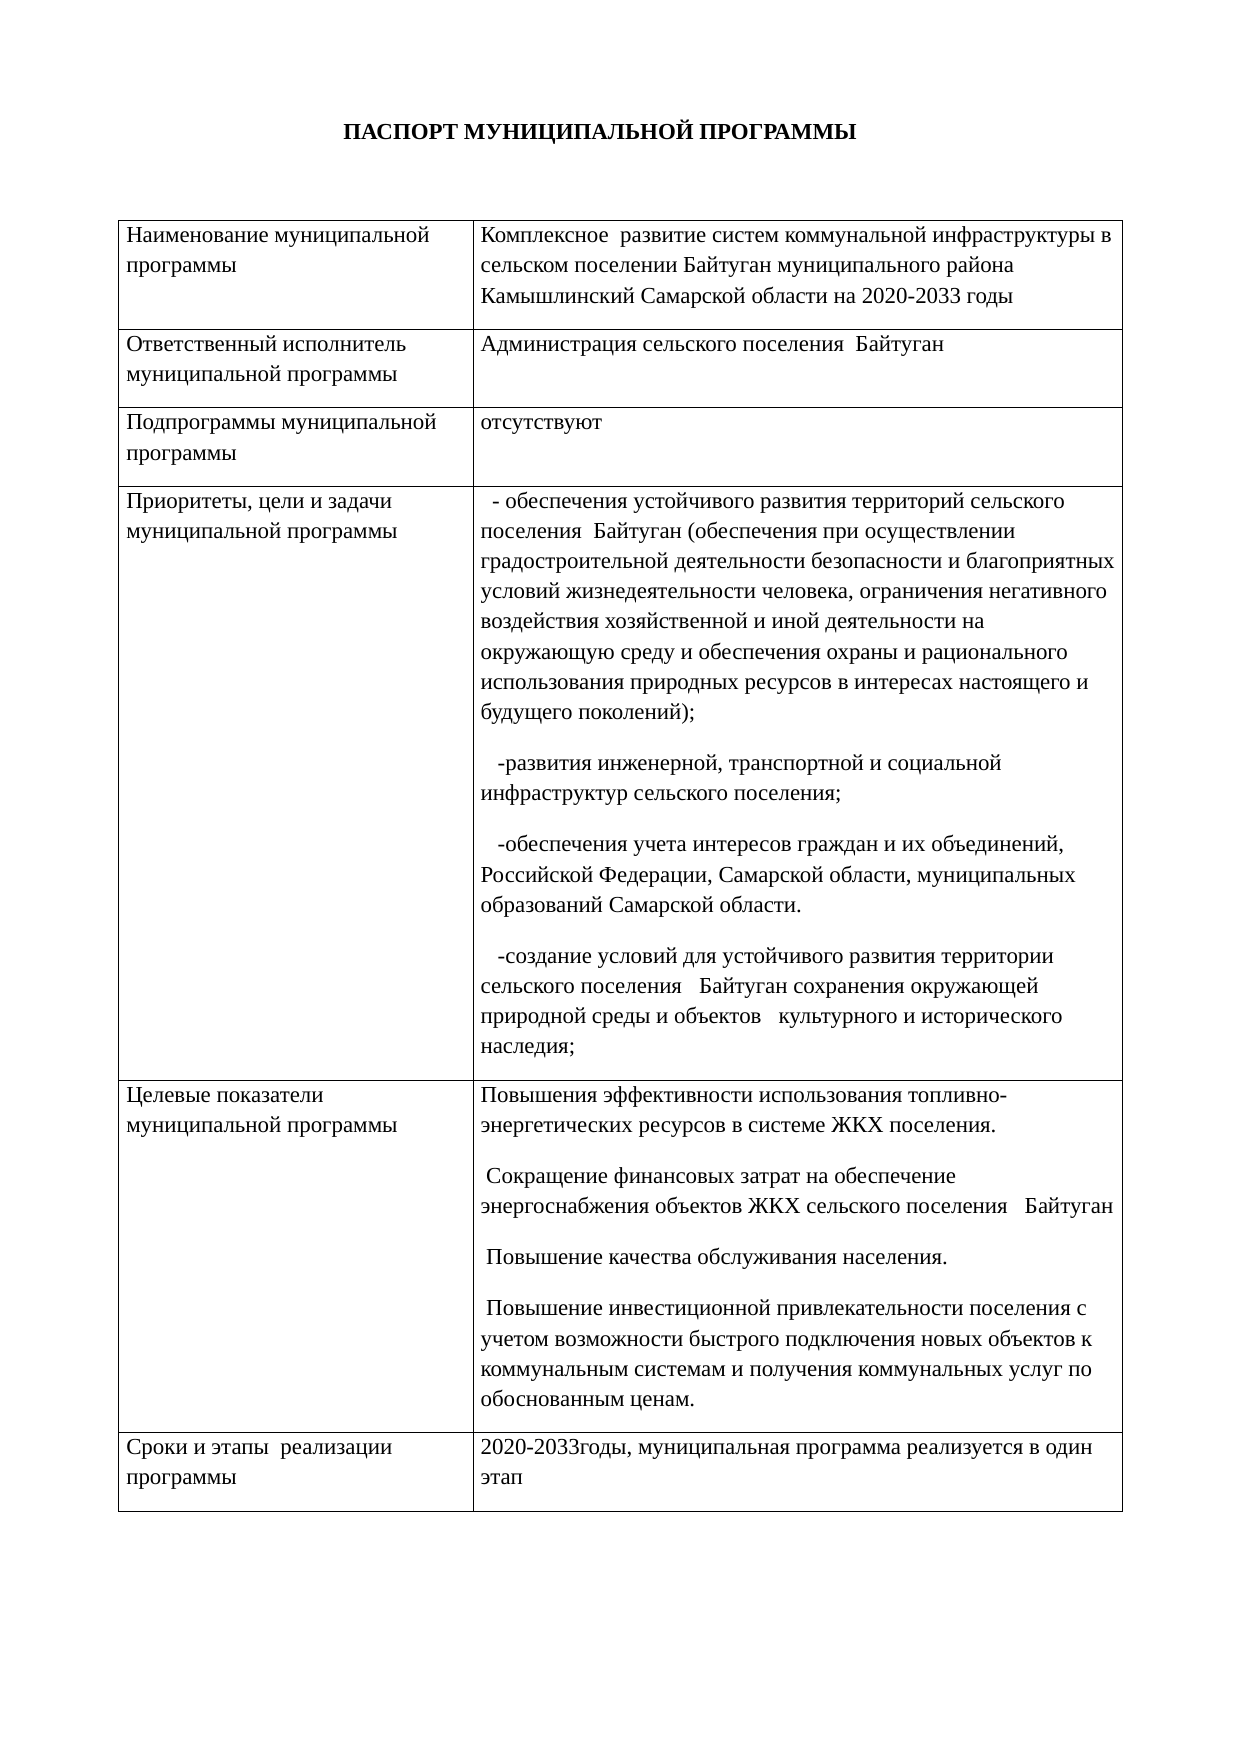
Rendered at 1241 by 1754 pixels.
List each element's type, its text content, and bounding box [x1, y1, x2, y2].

table_cell Приоритеты, цели и задачи муниципальной программы [119, 487, 473, 1080]
table_cell отсутствуют [474, 408, 1122, 486]
table_cell 2020-2033годы, муниципальная программа реализуется в один этап [474, 1433, 1122, 1511]
table_header Наименование муниципальной программы [119, 221, 473, 329]
table_header Комплексное развитие систем коммунальной инфраструктуры в сельском поселении Байтуган муниципального района Камышлинский Самарской области на 2020-2033 годы [474, 221, 1122, 329]
table_cell Повышения эффективности использования топливно-энергетических ресурсов в системе ЖКХ поселения. Сокращение финансовых затрат на обеспечение энергоснабжения объектов ЖКХ сельского поселения Байтуган Повышение качества обслуживания населения. Повышение инвестиционной привлекательности поселения с учетом возможности быстрого подключения новых объектов к коммунальным системам и получения коммунальных услуг по обоснованным ценам. [474, 1081, 1122, 1432]
table_cell Целевые показатели муниципальной программы [119, 1081, 473, 1432]
table_cell Администрация сельского поселения Байтуган [474, 330, 1122, 407]
table_cell Ответственный исполнитель муниципальной программы [119, 330, 473, 407]
table_cell - обеспечения устойчивого развития территорий сельского поселения Байтуган (обеспечения при осуществлении градостроительной деятельности безопасности и благоприятных условий жизнедеятельности человека, ограничения негативного воздействия хозяйственной и иной деятельности на окружающую среду и обеспечения охраны и рационального использования природных ресурсов в интересах настоящего и будущего поколений); -развития инженерной, транспортной и социальной инфраструктур сельского поселения; -обеспечения учета интересов граждан и их объединений, Российской Федерации, Самарской области, муниципальных образований Самарской области. -создание условий для устойчивого развития территории сельского поселения Байтуган сохранения окружающей природной среды и объектов культурного и исторического наследия; [474, 487, 1122, 1080]
table_cell Сроки и этапы реализации программы [119, 1433, 473, 1511]
text ПАСПОРТ МУНИЦИПАЛЬНОЙ ПРОГРАММЫ [119, 118, 1081, 144]
table_cell Подпрограммы муниципальной программы [119, 408, 473, 486]
